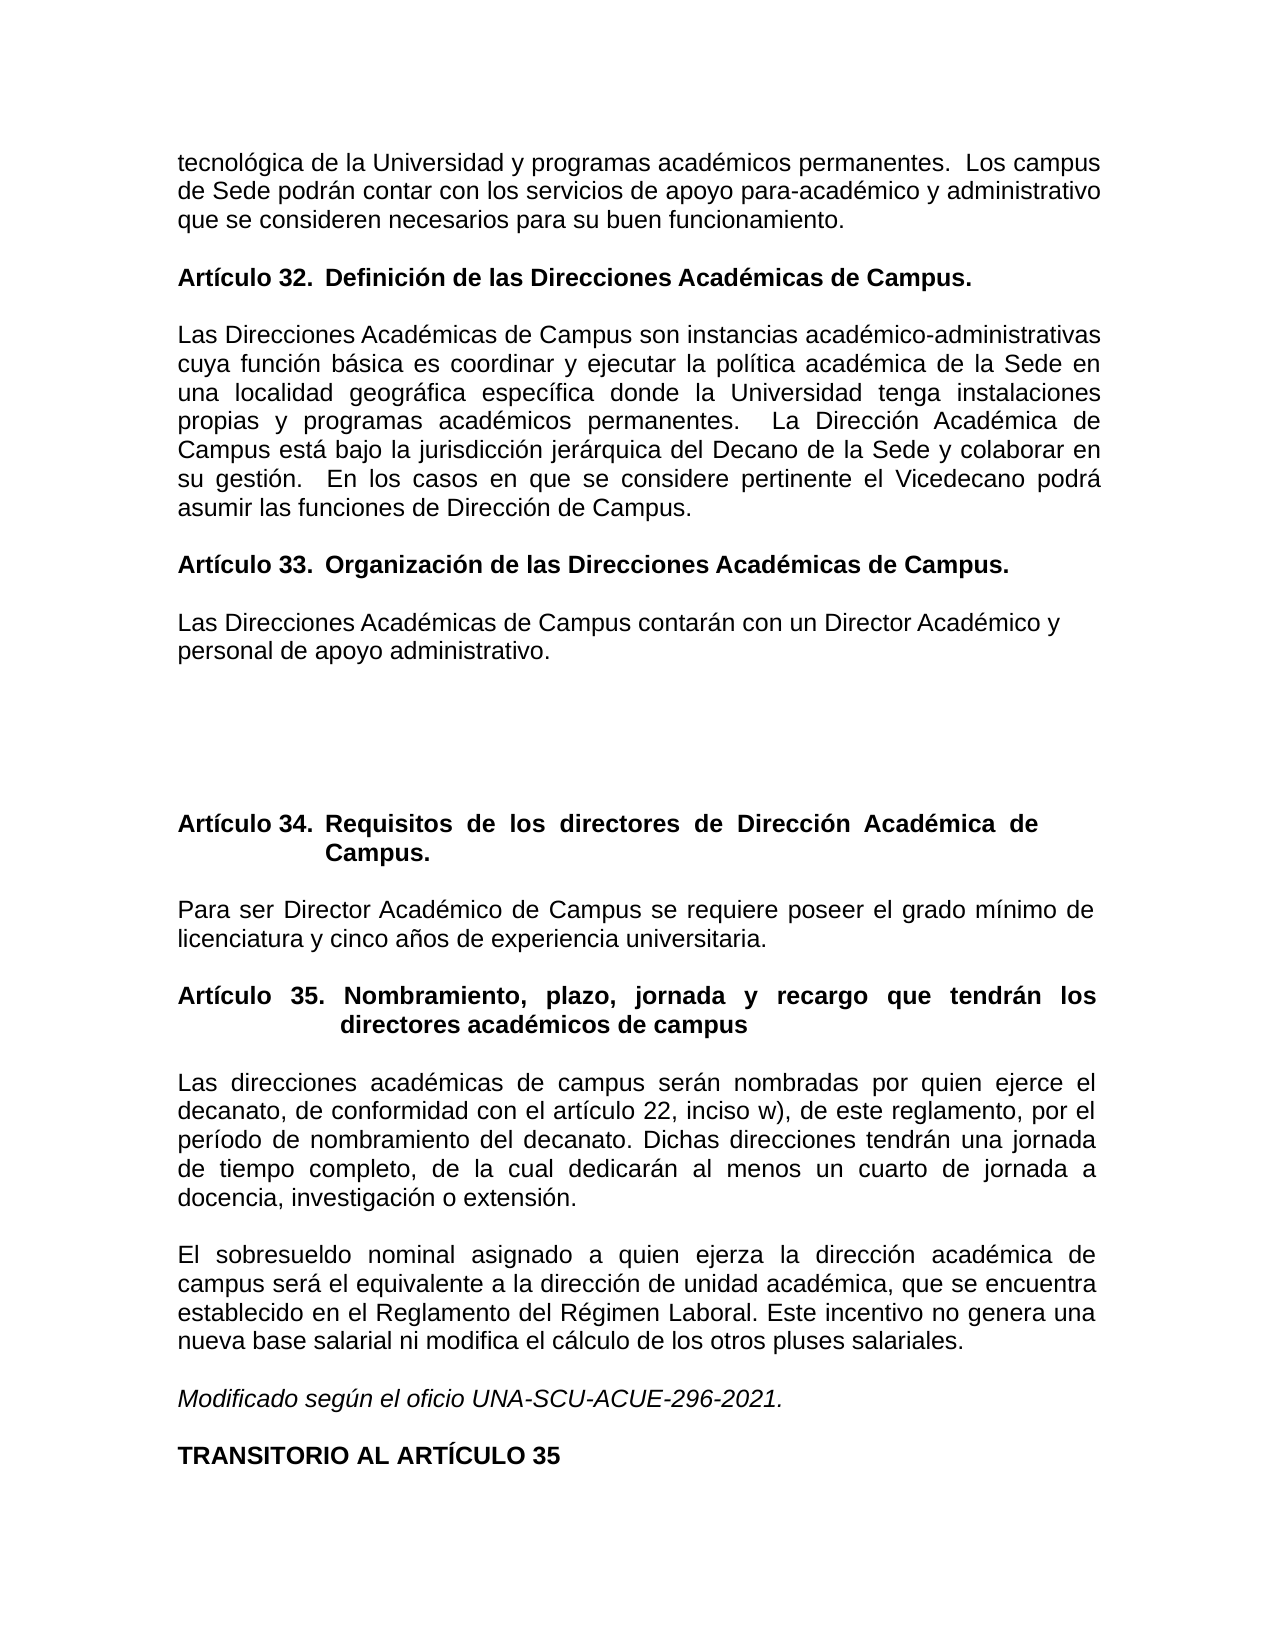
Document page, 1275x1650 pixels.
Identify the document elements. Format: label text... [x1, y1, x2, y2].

text Las Direcciones Académicas de Campus son instancias académico-administrativas cuya función básica es coordinar y ejecutar la política académica de la Sede en una localidad geográfica específica donde la Universidad tenga instalaciones propias y programas académicos permanentes. La Dirección Académica de Campus está bajo la jurisdicción jerárquica del Decano de la Sede y colaborar en su gestión. En los casos en que se considere pertinente el Vicedecano podrá asumir las funciones de Dirección de Campus. [177, 320, 1102, 521]
subtitle Para ser Director Académico de Campus se requiere poseer el grado mínimo de licenciatura y cinco años de experiencia universitaria. [177, 895, 1096, 953]
text El sobresueldo nominal asignado a quien ejerza la dirección académica de campus será el equivalente a la dirección de unidad académica, que se encuentra establecido en el Reglamento del Régimen Laboral. Este incentivo no genera una nueva base salarial ni modifica el cálculo de los otros pluses salariales. [177, 1240, 1098, 1355]
text tecnológica de la Universidad y programas académicos permanentes. Los campus de Sede podrán contar con los servicios de apoyo para-académico y administrativo que se consideren necesarios para su buen funcionamiento. [177, 148, 1102, 234]
text Las Direcciones Académicas de Campus contarán con un Director Académico y personal de apoyo administrativo. [177, 608, 1102, 665]
subtitle Artículo 32. Definición de las Direcciones Académicas de Campus. [177, 263, 1102, 291]
text Las direcciones académicas de campus serán nombradas por quien ejerce el decanato, de conformidad con el artículo 22, inciso w), de este reglamento, por el período de nombramiento del decanato. Dichas direcciones tendrán una jornada de tiempo completo, de la cual dedicarán al menos un cuarto de jornada a docencia, investigación o extensión. [177, 1068, 1098, 1211]
text Artículo 35. Nombramiento, plazo, jornada y recargo que tendrán los directores académicos de campus [177, 981, 1098, 1039]
subtitle Artículo 33. Organización de las Direcciones Académicas de Campus. [177, 550, 1102, 579]
text TRANSITORIO AL ARTÍCULO 35 [177, 1441, 1098, 1470]
text Modificado según el oficio UNA-SCU-ACUE-296-2021. [177, 1384, 1098, 1413]
text Artículo 34. Requisitos de los directores de Dirección Académica de Campus. [177, 809, 1039, 866]
